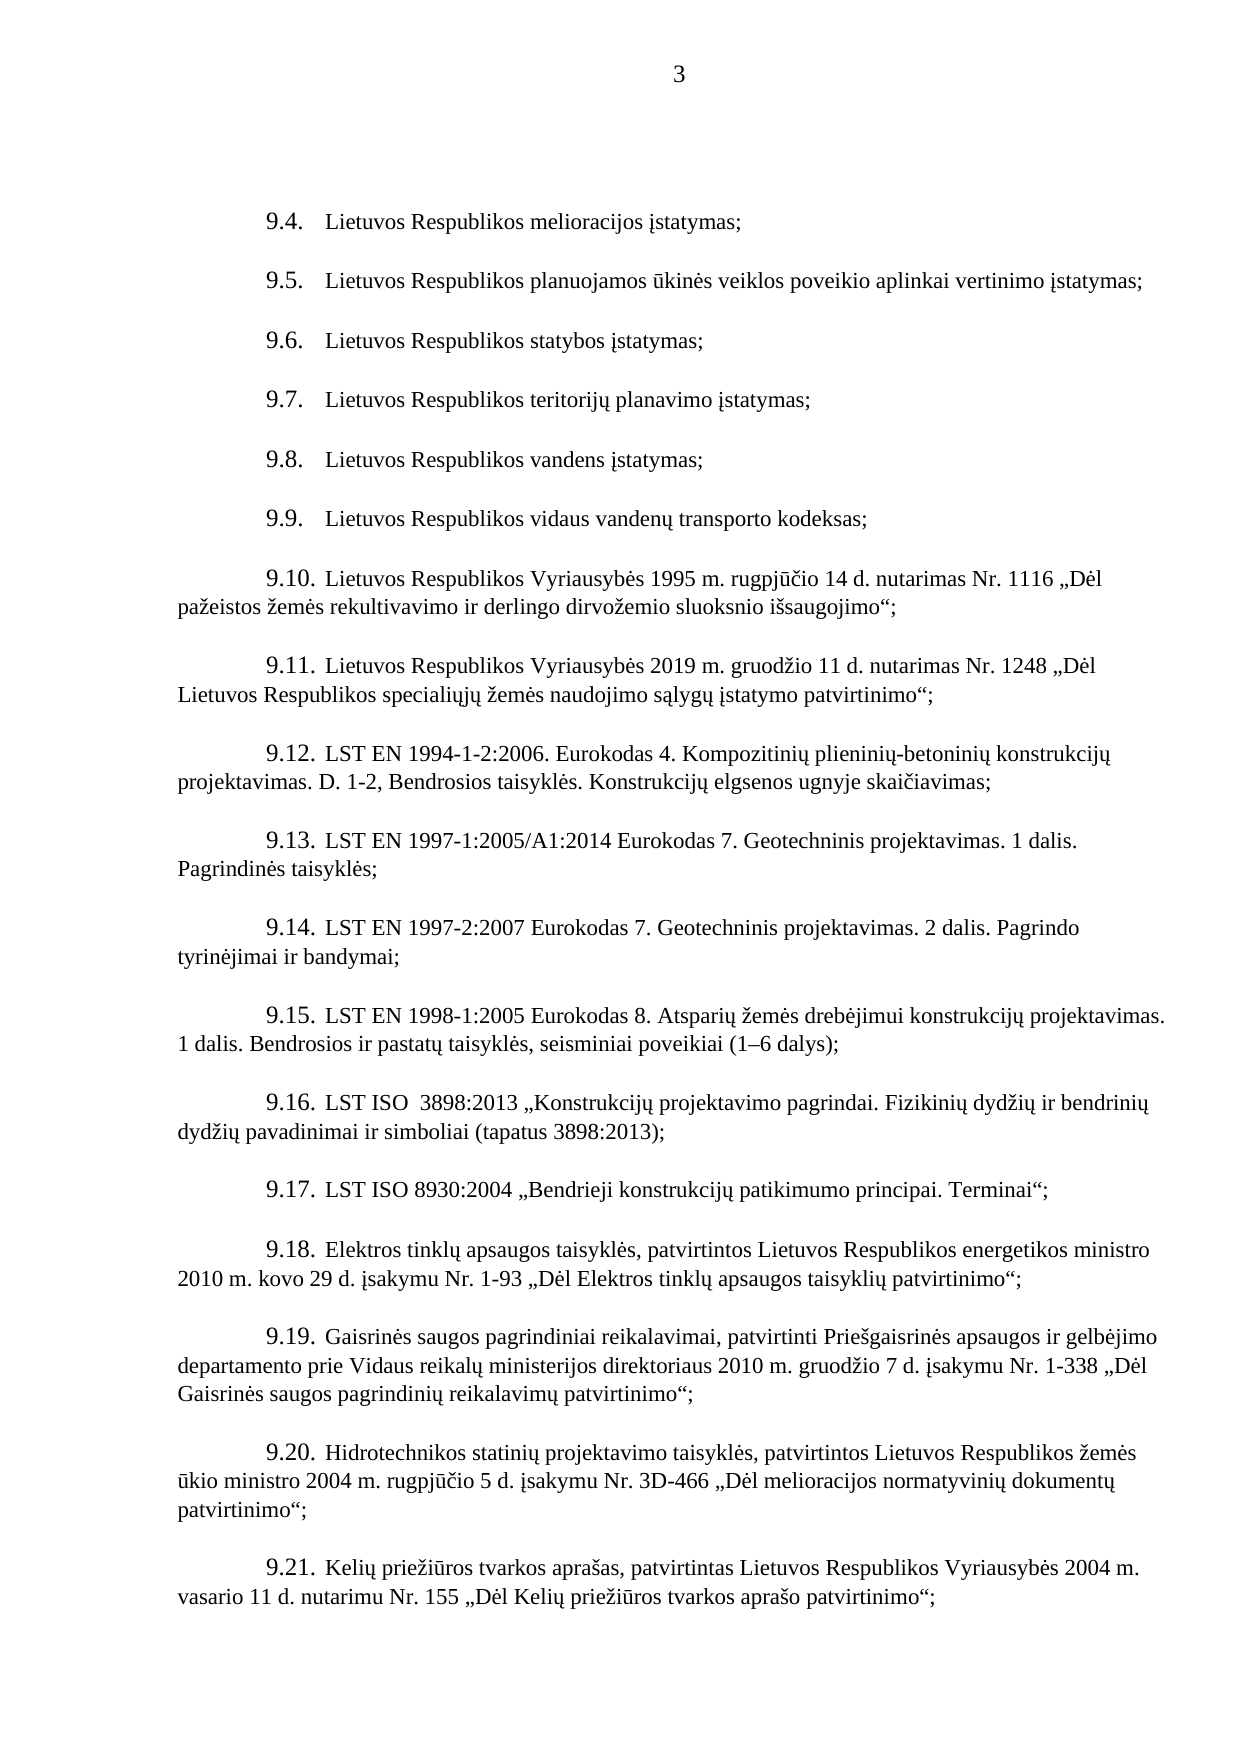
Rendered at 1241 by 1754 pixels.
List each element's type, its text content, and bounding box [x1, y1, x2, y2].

text 9.5. Lietuvos Respublikos planuojamos ūkinės veiklos poveikio aplinkai vertinimo įstatymas; [177, 265, 1181, 294]
text 9.12. LST EN 1994-1-2:2006. Eurokodas 4. Kompozitinių plieninių-betoninių konstrukcijų projektavimas. D. 1-2, Bendrosios taisyklės. Konstrukcijų elgsenos ugnyje skaičiavimas; [177, 738, 1181, 794]
text 9.6. Lietuvos Respublikos statybos įstatymas; [177, 325, 1181, 354]
text 9.4. Lietuvos Respublikos melioracijos įstatymas; [177, 206, 1181, 235]
text 9.13. LST EN 1997-1:2005/A1:2014 Eurokodas 7. Geotechninis projektavimas. 1 dalis. Pagrindinės taisyklės; [177, 825, 1181, 882]
text 9.14. LST EN 1997-2:2007 Eurokodas 7. Geotechninis projektavimas. 2 dalis. Pagrindo tyrinėjimai ir bandymai; [177, 912, 1181, 969]
text 9.17. LST ISO 8930:2004 „Bendrieji konstrukcijų patikimumo principai. Terminai“; [177, 1174, 1181, 1203]
text 9.11. Lietuvos Respublikos Vyriausybės 2019 m. gruodžio 11 d. nutarimas Nr. 1248 „Dėl Lietuvos Respublikos specialiųjų žemės naudojimo sąlygų įstatymo patvirtinimo“; [177, 650, 1181, 707]
text 9.18. Elektros tinklų apsaugos taisyklės, patvirtintos Lietuvos Respublikos energetikos ministro 2010 m. kovo 29 d. įsakymu Nr. 1-93 „Dėl Elektros tinklų apsaugos taisyklių patvirtinimo“; [177, 1234, 1181, 1291]
text 9.16. LST ISO 3898:2013 „Konstrukcijų projektavimo pagrindai. Fizikinių dydžių ir bendrinių dydžių pavadinimai ir simboliai (tapatus 3898:2013); [177, 1087, 1181, 1144]
text 9.20. Hidrotechnikos statinių projektavimo taisyklės, patvirtintos Lietuvos Respublikos žemės ūkio ministro 2004 m. rugpjūčio 5 d. įsakymu Nr. 3D-466 „Dėl melioracijos normatyvinių dokumentų patvirtinimo“; [177, 1437, 1181, 1522]
text 9.15. LST EN 1998-1:2005 Eurokodas 8. Atsparių žemės drebėjimui konstrukcijų projektavimas. 1 dalis. Bendrosios ir pastatų taisyklės, seisminiai poveikiai (1–6 dalys); [177, 1000, 1181, 1057]
text 9.8. Lietuvos Respublikos vandens įstatymas; [177, 444, 1181, 473]
text 9.10. Lietuvos Respublikos Vyriausybės 1995 m. rugpjūčio 14 d. nutarimas Nr. 1116 „Dėl pažeistos žemės rekultivavimo ir derlingo dirvožemio sluoksnio išsaugojimo“; [177, 563, 1181, 620]
text 9.19. Gaisrinės saugos pagrindiniai reikalavimai, patvirtinti Priešgaisrinės apsaugos ir gelbėjimo departamento prie Vidaus reikalų ministerijos direktoriaus 2010 m. gruodžio 7 d. įsakymu Nr. 1-338 „Dėl Gaisrinės saugos pagrindinių reikalavimų patvirtinimo“; [177, 1321, 1181, 1406]
text 9.9. Lietuvos Respublikos vidaus vandenų transporto kodeksas; [177, 503, 1181, 532]
text 9.7. Lietuvos Respublikos teritorijų planavimo įstatymas; [177, 384, 1181, 413]
text 9.21. Kelių priežiūros tvarkos aprašas, patvirtintas Lietuvos Respublikos Vyriausybės 2004 m. vasario 11 d. nutarimu Nr. 155 „Dėl Kelių priežiūros tvarkos aprašo patvirtinimo“; [177, 1552, 1181, 1609]
